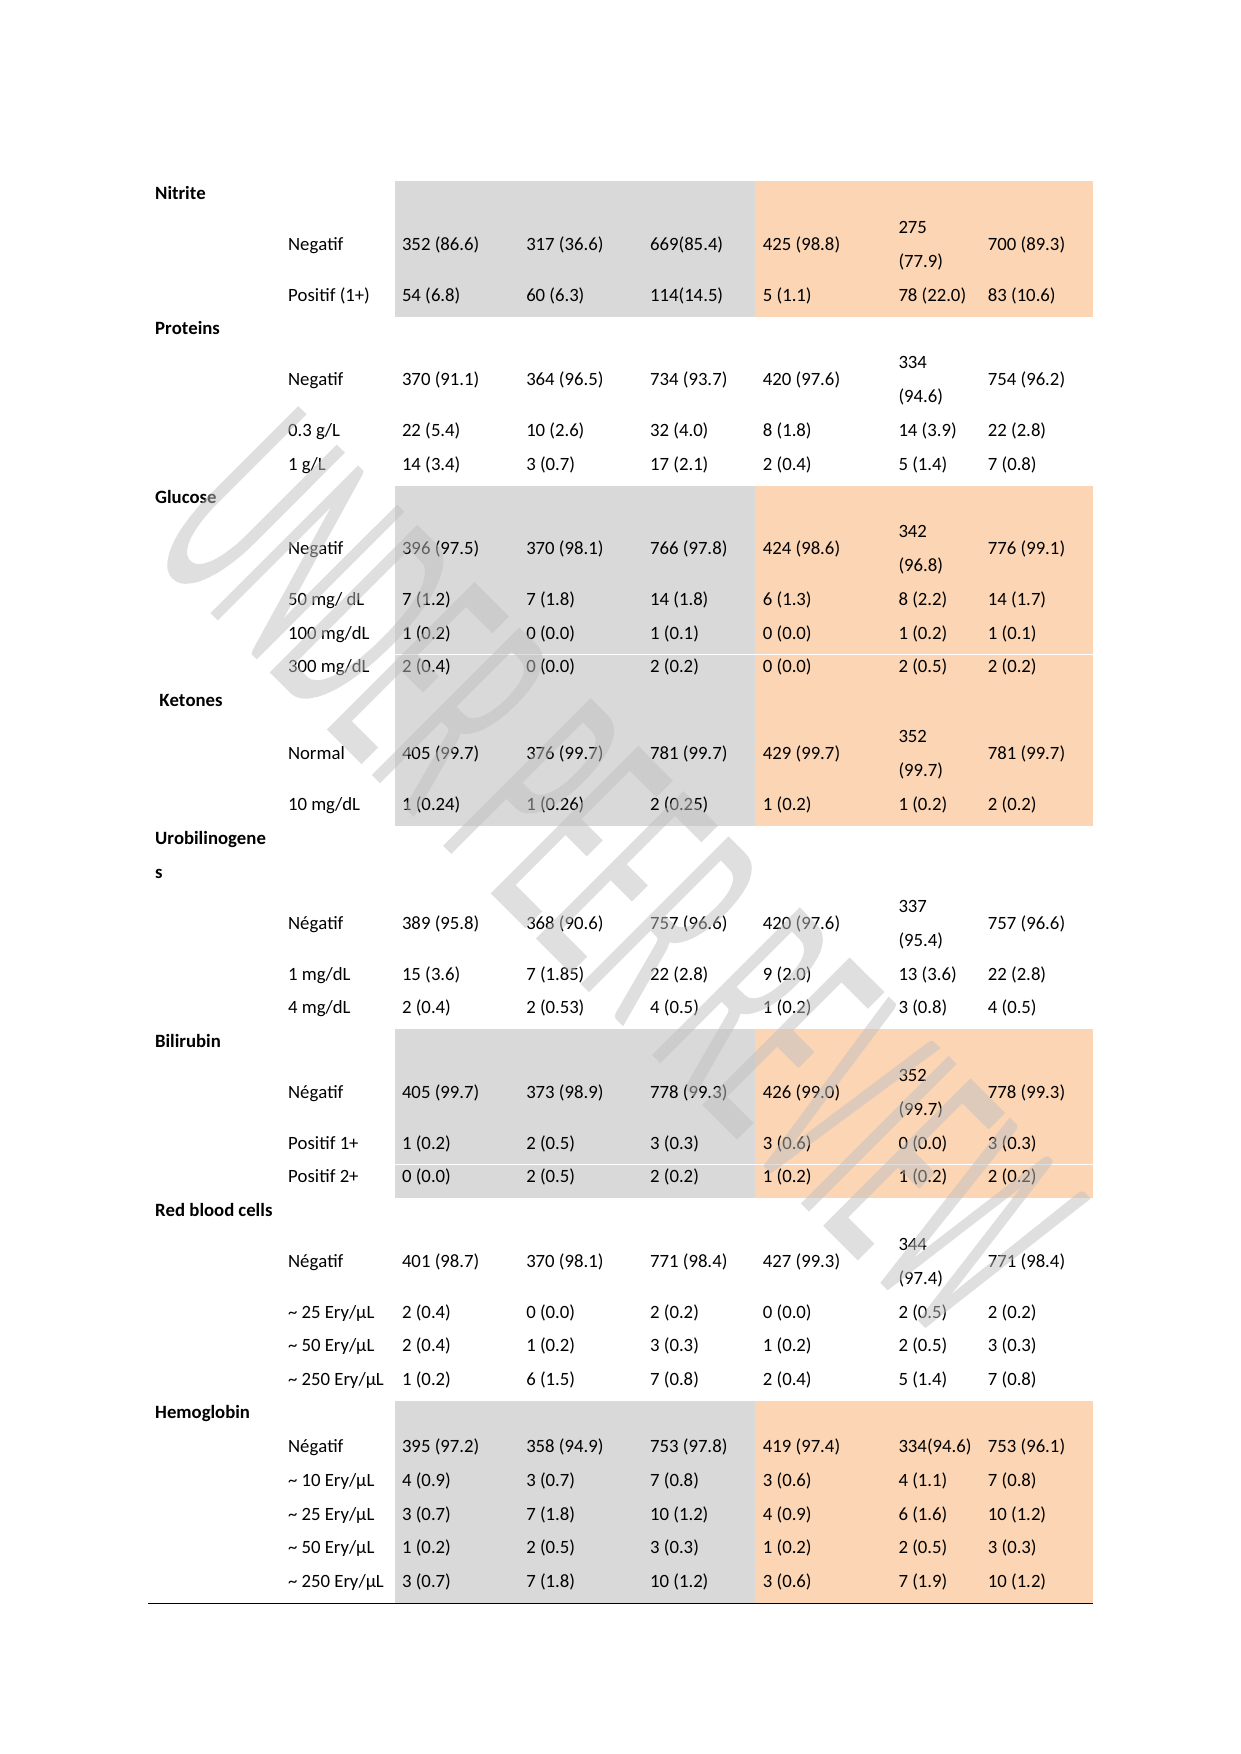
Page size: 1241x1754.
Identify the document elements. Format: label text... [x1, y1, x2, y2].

table_cell Glucose [205, 486, 281, 519]
table_cell 3 (0.3) [643, 1535, 755, 1569]
table_cell 300 mg/dL [296, 655, 362, 680]
table_cell 4 (0.9) [395, 1468, 519, 1502]
table_cell 7 (0.8) [980, 452, 1093, 486]
table_cell 10 (1.2) [643, 1569, 755, 1603]
table_cell 317 (36.6) [519, 215, 643, 283]
table_cell 0 (0.0) [915, 1131, 980, 1164]
table_cell 370 (98.1) [519, 1232, 643, 1300]
table_cell 344 (97.4) [891, 1232, 980, 1300]
table_cell 2 (0.5) [519, 1131, 643, 1164]
table_cell 1 (0.2) [395, 1131, 519, 1164]
table_cell [458, 688, 514, 718]
table_cell 2 (0.25) [686, 792, 755, 826]
table_cell [755, 486, 891, 519]
table_cell [980, 181, 1093, 215]
table_cell 2 (0.4) [419, 655, 490, 688]
table_cell [734, 1013, 755, 1029]
table_cell 114(14.5) [643, 283, 755, 317]
table_cell 753 (96.1) [980, 1434, 1093, 1468]
table_cell 10 (2.6) [519, 418, 643, 452]
table_cell 3 (0.7) [519, 1468, 643, 1502]
table_cell Negatif [281, 350, 394, 418]
table_cell 2 (0.4) [395, 672, 417, 688]
table_cell 771 (98.4) [980, 1232, 1093, 1300]
table_cell 376 (99.7) [610, 772, 643, 792]
table_cell [281, 317, 394, 350]
table_cell 54 (6.8) [395, 283, 519, 317]
table_cell 420 (97.6) [755, 894, 891, 962]
table_cell 300 mg/dL [340, 655, 394, 688]
table_cell 419 (97.4) [755, 1434, 891, 1468]
table_cell [715, 1029, 755, 1063]
table_cell [980, 148, 1093, 181]
table_cell [281, 1029, 394, 1063]
table_cell 2 (0.4) [395, 996, 519, 1029]
table_cell 3 (0.8) [891, 996, 980, 1029]
table_cell 7 (1.2) [481, 587, 519, 621]
table_cell [148, 519, 281, 587]
table_cell [148, 1165, 281, 1198]
table_cell 1 (0.2) [395, 1367, 519, 1401]
table_cell [264, 637, 281, 654]
table_cell 424 (98.6) [755, 519, 891, 587]
table_cell [643, 826, 755, 894]
table_cell 405 (99.7) [395, 724, 448, 792]
table_cell [281, 181, 394, 215]
table_cell 7 (1.8) [519, 587, 643, 621]
table_cell 342 (96.8) [891, 519, 980, 587]
table_cell [755, 148, 891, 181]
table_cell 757 (96.6) [667, 894, 726, 927]
table_cell 2 (0.5) [519, 1165, 643, 1198]
table_cell [148, 1535, 281, 1569]
table_cell 7 (0.8) [980, 1367, 1093, 1401]
table_cell 370 (91.1) [395, 350, 519, 418]
table_cell 754 (96.2) [980, 350, 1093, 418]
table_cell [148, 655, 281, 688]
table_cell 2 (0.2) [980, 1300, 1093, 1333]
table_cell [148, 215, 281, 283]
table_cell [148, 452, 251, 486]
table_cell 0.3 g/L [281, 418, 394, 452]
table_cell 2 (0.2) [643, 1300, 755, 1333]
table_cell [148, 894, 281, 962]
table_cell 2 (0.4) [395, 1334, 519, 1367]
table_cell [824, 1165, 882, 1198]
table_cell 401 (98.7) [395, 1232, 519, 1300]
table_cell [965, 1220, 980, 1232]
table_cell 50 mg/ dL [339, 587, 394, 621]
table_cell [755, 181, 891, 215]
table_cell 6 (1.6) [891, 1502, 980, 1535]
table_cell [980, 1029, 1093, 1063]
table_cell Hemoglobin [148, 1401, 281, 1434]
table_cell [891, 1401, 980, 1434]
table_cell [755, 1401, 891, 1434]
table_cell 15 (3.6) [395, 962, 519, 996]
table_cell ~ 10 Ery/µL [281, 1468, 394, 1502]
table_cell [148, 283, 281, 317]
table_cell 7 (1.8) [519, 1569, 643, 1603]
table_cell [148, 962, 281, 996]
table_cell 10 (1.2) [980, 1569, 1093, 1603]
table_cell Négatif [281, 1063, 394, 1131]
table_cell [281, 1198, 394, 1232]
table_cell 1 (0.2) [519, 1334, 643, 1367]
table_cell [980, 1401, 1093, 1434]
table_cell [519, 486, 643, 519]
table_cell 1 (0.2) [755, 996, 810, 1029]
table_cell 425 (98.8) [755, 215, 891, 283]
table_cell 771 (98.4) [643, 1232, 755, 1300]
table_cell 2 (0.25) [643, 792, 681, 826]
table_cell 2 (0.2) [980, 655, 1093, 688]
table_cell Ketones [148, 688, 281, 724]
table_cell [148, 1232, 281, 1300]
table_cell [643, 181, 755, 215]
table_cell 1 (0.2) [395, 621, 434, 654]
table_cell [643, 148, 755, 181]
table_cell Négatif [281, 894, 394, 962]
table_cell 766 (97.8) [643, 519, 755, 587]
table_cell [980, 688, 1093, 724]
table_cell 60 (6.3) [519, 283, 643, 317]
table_cell 405 (99.7) [395, 724, 421, 750]
table_cell 4 (0.9) [755, 1502, 891, 1535]
table_cell 3 (0.7) [395, 1502, 519, 1535]
table_cell 1 (0.24) [395, 792, 495, 826]
table_cell [891, 486, 980, 519]
table_cell 4 (0.5) [643, 996, 710, 1029]
table_cell 0 (0.0) [519, 1300, 643, 1333]
table_cell 2 (0.53) [519, 996, 643, 1029]
table_cell 3 (0.3) [980, 1131, 998, 1154]
table_cell [891, 1198, 945, 1232]
table_cell [891, 148, 980, 181]
table_cell Negatif [331, 524, 394, 587]
table_cell 5 (1.4) [891, 452, 980, 486]
table_cell [583, 792, 643, 826]
table_cell 364 (96.5) [519, 350, 643, 418]
table_cell [662, 1029, 718, 1063]
table_cell Positif 2+ [281, 1165, 394, 1198]
table_cell 376 (99.7) [574, 724, 643, 792]
table_cell [855, 1029, 891, 1063]
table_cell 781 (99.7) [643, 724, 755, 792]
table_cell [281, 148, 394, 181]
table_cell [148, 1502, 281, 1535]
table_cell 1 (0.2) [420, 621, 519, 654]
table_cell 778 (99.3) [643, 1063, 743, 1131]
table_cell [519, 148, 643, 181]
table_cell [353, 688, 394, 724]
table_cell [395, 826, 519, 894]
table_cell 8 (1.8) [755, 418, 891, 452]
table_cell 358 (94.9) [519, 1434, 643, 1468]
table_cell 368 (90.6) [519, 894, 579, 962]
table_cell 0 (0.0) [755, 1300, 891, 1333]
table_cell 6 (1.5) [519, 1367, 643, 1401]
table_cell [519, 688, 643, 724]
table_cell 376 (99.7) [519, 724, 563, 768]
table_cell [148, 1131, 281, 1164]
table_cell 1 g/L [281, 452, 328, 486]
table_cell 389 (95.8) [395, 894, 519, 962]
table_cell 1 (0.2) [755, 1165, 838, 1198]
table_cell [148, 587, 235, 621]
table_cell 4 (0.5) [980, 996, 1093, 1029]
table_cell 7 (1.9) [891, 1569, 980, 1603]
table_cell 7 (1.8) [519, 1502, 643, 1535]
table_cell 8 (2.2) [891, 587, 980, 621]
table_cell 334(94.6) [891, 1434, 980, 1468]
table_cell 734 (93.7) [643, 350, 755, 418]
table_cell [281, 826, 394, 894]
table_cell [936, 1198, 980, 1232]
table_cell [869, 1176, 891, 1198]
table_cell 0 (0.0) [395, 1165, 519, 1198]
table_cell Bilirubin [148, 1029, 281, 1063]
table_cell [980, 317, 1093, 350]
table_cell [148, 621, 268, 654]
table_cell 3 (0.3) [643, 1131, 755, 1164]
table_cell 5 (1.4) [891, 1367, 980, 1401]
table_cell [148, 1300, 281, 1333]
table_cell 14 (1.7) [980, 587, 1093, 621]
table_cell Glucose [148, 486, 217, 519]
table_cell 7 (1.2) [395, 587, 420, 621]
table_cell 22 (2.8) [980, 418, 1093, 452]
table_cell 757 (96.6) [643, 894, 669, 920]
table_cell [519, 181, 643, 215]
table_cell [643, 486, 755, 519]
table_cell ~ 250 Ery/µL [281, 1367, 394, 1401]
table_cell 0 (0.0) [532, 655, 643, 688]
table_cell 0 (0.0) [755, 655, 891, 688]
table_cell 2 (0.2) [643, 1165, 755, 1198]
table_cell Normal [281, 724, 394, 792]
table_cell ~ 25 Ery/µL [281, 1502, 394, 1535]
table_cell [738, 970, 755, 996]
table_cell [643, 688, 755, 724]
table_cell [236, 452, 281, 486]
table_cell 427 (99.3) [755, 1232, 891, 1300]
table_cell 3 (0.6) [858, 1131, 891, 1164]
table_cell 352 (99.7) [891, 1063, 980, 1131]
table_cell [148, 1569, 281, 1603]
table_cell [519, 1198, 643, 1232]
table_cell 753 (97.8) [643, 1434, 755, 1468]
table_cell 781 (99.7) [980, 724, 1093, 792]
table_cell [495, 703, 519, 724]
table_cell 426 (99.0) [830, 1086, 891, 1131]
table_cell [755, 1029, 777, 1051]
table_cell 3 (0.6) [755, 1468, 891, 1502]
table_cell 22 (2.8) [980, 962, 1093, 996]
table_cell 17 (2.1) [643, 452, 755, 486]
table_cell [891, 181, 980, 215]
table_cell 10 (1.2) [643, 1502, 755, 1535]
table_cell 7 (0.8) [643, 1367, 755, 1401]
table_cell ~ 50 Ery/µL [281, 1334, 394, 1367]
table_cell [762, 1048, 792, 1063]
table_cell [148, 1367, 281, 1401]
table_cell 14 (3.9) [891, 418, 980, 452]
table_cell 396 (97.5) [395, 519, 519, 587]
table_cell 334 (94.6) [891, 350, 980, 418]
table_cell [1050, 1198, 1093, 1232]
table_cell [148, 1468, 281, 1502]
table_cell 6 (1.3) [755, 587, 891, 621]
table_cell [281, 1401, 394, 1434]
table_cell 3 (0.3) [980, 1535, 1093, 1569]
table_cell 78 (22.0) [891, 283, 980, 317]
table_cell [519, 826, 557, 864]
table_cell [395, 688, 457, 724]
table_cell ~ 250 Ery/µL [281, 1569, 394, 1603]
table_cell 368 (90.6) [621, 940, 643, 962]
table_cell 9 (2.0) [856, 962, 891, 996]
table_cell 1 (0.1) [980, 621, 1093, 654]
table_cell [689, 862, 732, 894]
table_cell 757 (96.6) [643, 932, 657, 962]
table_cell 50 mg/ dL [297, 587, 354, 621]
table_cell [980, 486, 1093, 519]
table_cell [148, 1063, 281, 1131]
table_cell 275 (77.9) [891, 215, 980, 283]
table_cell [148, 792, 281, 826]
table_cell 14 (1.8) [643, 587, 755, 621]
table_cell Nitrite [148, 181, 281, 215]
table_cell [281, 486, 294, 499]
table_cell [148, 148, 281, 181]
table_cell [963, 1177, 980, 1198]
table_cell 10 (1.2) [980, 1502, 1093, 1535]
table_cell 13 (3.6) [891, 962, 980, 996]
table_cell Urobilinogenes [148, 826, 281, 894]
table_cell 368 (90.6) [562, 894, 643, 962]
table_cell 778 (99.3) [980, 1063, 1093, 1131]
table_cell Red blood cells [148, 1198, 281, 1232]
table_cell 50 mg/ dL [288, 587, 313, 612]
table_cell 2 (0.5) [891, 655, 980, 688]
table_cell [395, 486, 519, 519]
table_cell 5 (1.1) [755, 283, 891, 317]
table_cell [755, 688, 891, 724]
table_cell 2 (0.4) [755, 1367, 891, 1401]
table_cell 757 (96.6) [980, 894, 1093, 962]
table_cell [598, 881, 623, 894]
table_cell 1 (0.2) [891, 1165, 971, 1198]
table_cell 1 (0.1) [643, 621, 755, 654]
table_cell 426 (99.0) [755, 1063, 838, 1131]
table_cell 3 (0.3) [980, 1334, 1093, 1367]
table_cell 3 (0.6) [755, 1569, 891, 1603]
table_cell [219, 587, 281, 621]
table_cell 2 (0.5) [891, 1535, 980, 1569]
table_cell [253, 559, 281, 587]
table_cell [643, 1198, 755, 1232]
table_cell 352 (86.6) [395, 215, 519, 283]
table_cell [755, 826, 891, 894]
table_cell 373 (98.9) [519, 1063, 643, 1131]
table_cell 776 (99.1) [980, 519, 1093, 587]
table_cell [148, 1434, 281, 1468]
table_cell 0 (0.0) [519, 621, 643, 654]
table_cell [281, 688, 367, 724]
table_cell [891, 826, 980, 894]
table_cell 1 (0.2) [755, 1535, 891, 1569]
table_cell 429 (99.7) [755, 724, 891, 792]
table_cell 1 (0.26) [519, 792, 591, 826]
table_cell 2 (0.4) [477, 655, 519, 688]
table_cell [395, 181, 519, 215]
table_cell [395, 148, 519, 181]
table_cell 405 (99.7) [395, 1063, 519, 1131]
table_cell 3 (0.7) [395, 1569, 519, 1603]
table_cell 426 (99.0) [804, 1063, 891, 1131]
table_cell [148, 418, 281, 452]
table_cell Negatif [373, 566, 394, 587]
table_cell [1001, 1198, 1070, 1232]
table_cell [519, 1401, 643, 1434]
table_cell [395, 317, 519, 350]
table_cell 370 (98.1) [519, 519, 643, 587]
table_cell 1 g/L [313, 452, 394, 486]
table_cell 22 (2.8) [643, 962, 744, 996]
table_cell 1 (0.2) [891, 792, 980, 826]
table_cell 2 (0.4) [755, 452, 891, 486]
table_cell 2 (0.2) [643, 655, 755, 688]
table_cell 7 (1.2) [415, 587, 468, 621]
table_cell 100 mg/dL [306, 621, 394, 654]
table_cell [891, 317, 980, 350]
table_cell 2 (0.25) [666, 817, 684, 826]
table_cell 22 (5.4) [395, 418, 519, 452]
table_cell [849, 1198, 891, 1232]
table_cell 9 (2.0) [786, 962, 844, 996]
table_cell 1 (0.2) [755, 792, 891, 826]
table_cell Negatif [302, 519, 381, 587]
table_cell 14 (3.4) [395, 452, 519, 486]
table_cell [519, 317, 643, 350]
table_cell 669(85.4) [643, 215, 755, 283]
table_cell 337 (95.4) [891, 894, 980, 962]
table_cell Négatif [281, 1232, 394, 1300]
table_cell 2 (0.4) [395, 1300, 519, 1333]
table_cell [755, 1198, 849, 1232]
table_cell [148, 724, 281, 792]
table_cell Positif 1+ [281, 1131, 394, 1164]
table_cell [891, 1029, 980, 1063]
table_cell 2 (0.5) [891, 1334, 980, 1367]
table_cell [395, 1401, 519, 1434]
table_cell [339, 486, 394, 519]
table_cell 1 mg/dL [281, 962, 394, 996]
table_cell 10 mg/dL [281, 792, 394, 826]
table_cell [148, 996, 281, 1029]
table_cell [270, 441, 281, 452]
table_cell [728, 1070, 755, 1131]
table_cell 2 (0.2) [980, 792, 1093, 826]
table_cell 1 (0.2) [891, 621, 980, 654]
table_cell 700 (89.3) [980, 215, 1093, 283]
table_cell [891, 688, 980, 724]
table_cell [628, 849, 643, 879]
table_cell 9 (2.0) [755, 962, 799, 996]
table_cell 7 (0.8) [643, 1468, 755, 1502]
table_cell ~ 50 Ery/µL [281, 1535, 394, 1569]
table_cell [395, 1198, 519, 1232]
table_cell [794, 1029, 863, 1063]
table_cell [643, 317, 755, 350]
table_cell 0 (0.0) [755, 621, 891, 654]
table_cell [980, 1198, 989, 1205]
table_cell 420 (97.6) [755, 350, 891, 418]
table_cell [481, 800, 519, 826]
table_cell 3 (0.6) [755, 1131, 788, 1164]
table_cell 32 (4.0) [643, 418, 755, 452]
table_cell 7 (1.2) [453, 608, 479, 621]
table_cell [148, 350, 281, 418]
table_cell 1 (0.2) [395, 1535, 519, 1569]
table_cell 3 (0.7) [519, 452, 643, 486]
table_cell [643, 1029, 677, 1063]
table_cell 0 (0.0) [891, 1131, 916, 1156]
table_cell Negatif [281, 215, 394, 283]
table_cell [519, 826, 643, 894]
table_cell 405 (99.7) [429, 724, 519, 792]
table_cell ~ 25 Ery/µL [281, 1300, 394, 1333]
table_cell 83 (10.6) [980, 283, 1093, 317]
table_cell [643, 1401, 755, 1434]
table_cell [696, 1003, 728, 1029]
table_cell 7 (1.85) [519, 962, 643, 996]
table_cell [395, 1029, 519, 1063]
table_cell 9 (2.0) [829, 983, 854, 996]
table_cell 1 (0.2) [755, 1334, 891, 1367]
table_cell [188, 519, 261, 564]
table_cell Négatif [281, 1434, 394, 1468]
table_cell Positif (1+) [281, 283, 394, 317]
table_cell 352 (99.7) [891, 724, 980, 792]
table_cell [980, 826, 1093, 894]
table_cell 2 (0.2) [980, 1165, 1032, 1198]
table_cell 3 (0.3) [990, 1131, 1093, 1164]
table_cell [519, 1029, 643, 1063]
table_cell [148, 1334, 281, 1367]
table_cell Proteins [148, 317, 281, 350]
table_cell [281, 486, 336, 519]
table_cell [755, 317, 891, 350]
table_cell 757 (96.6) [661, 894, 755, 962]
table_cell 4 (1.1) [891, 1468, 980, 1502]
table_cell 3 (0.6) [785, 1131, 872, 1164]
table_cell 395 (97.2) [395, 1434, 519, 1468]
table_cell 1 (0.2) [796, 996, 888, 1029]
table_cell 2 (0.5) [519, 1535, 643, 1569]
table_cell 376 (99.7) [524, 724, 595, 792]
table_cell 100 mg/dL [281, 621, 320, 654]
table_cell 1 (0.2) [881, 1015, 891, 1029]
table_cell 2 (0.5) [891, 1300, 980, 1333]
table_cell 7 (0.8) [980, 1468, 1093, 1502]
table_cell [980, 1198, 1012, 1232]
table_cell Negatif [281, 519, 323, 587]
table_cell Negatif [281, 519, 303, 541]
table_cell 4 mg/dL [281, 996, 394, 1029]
table_cell 3 (0.3) [643, 1334, 755, 1367]
table_cell 2 (0.2) [1027, 1165, 1093, 1198]
